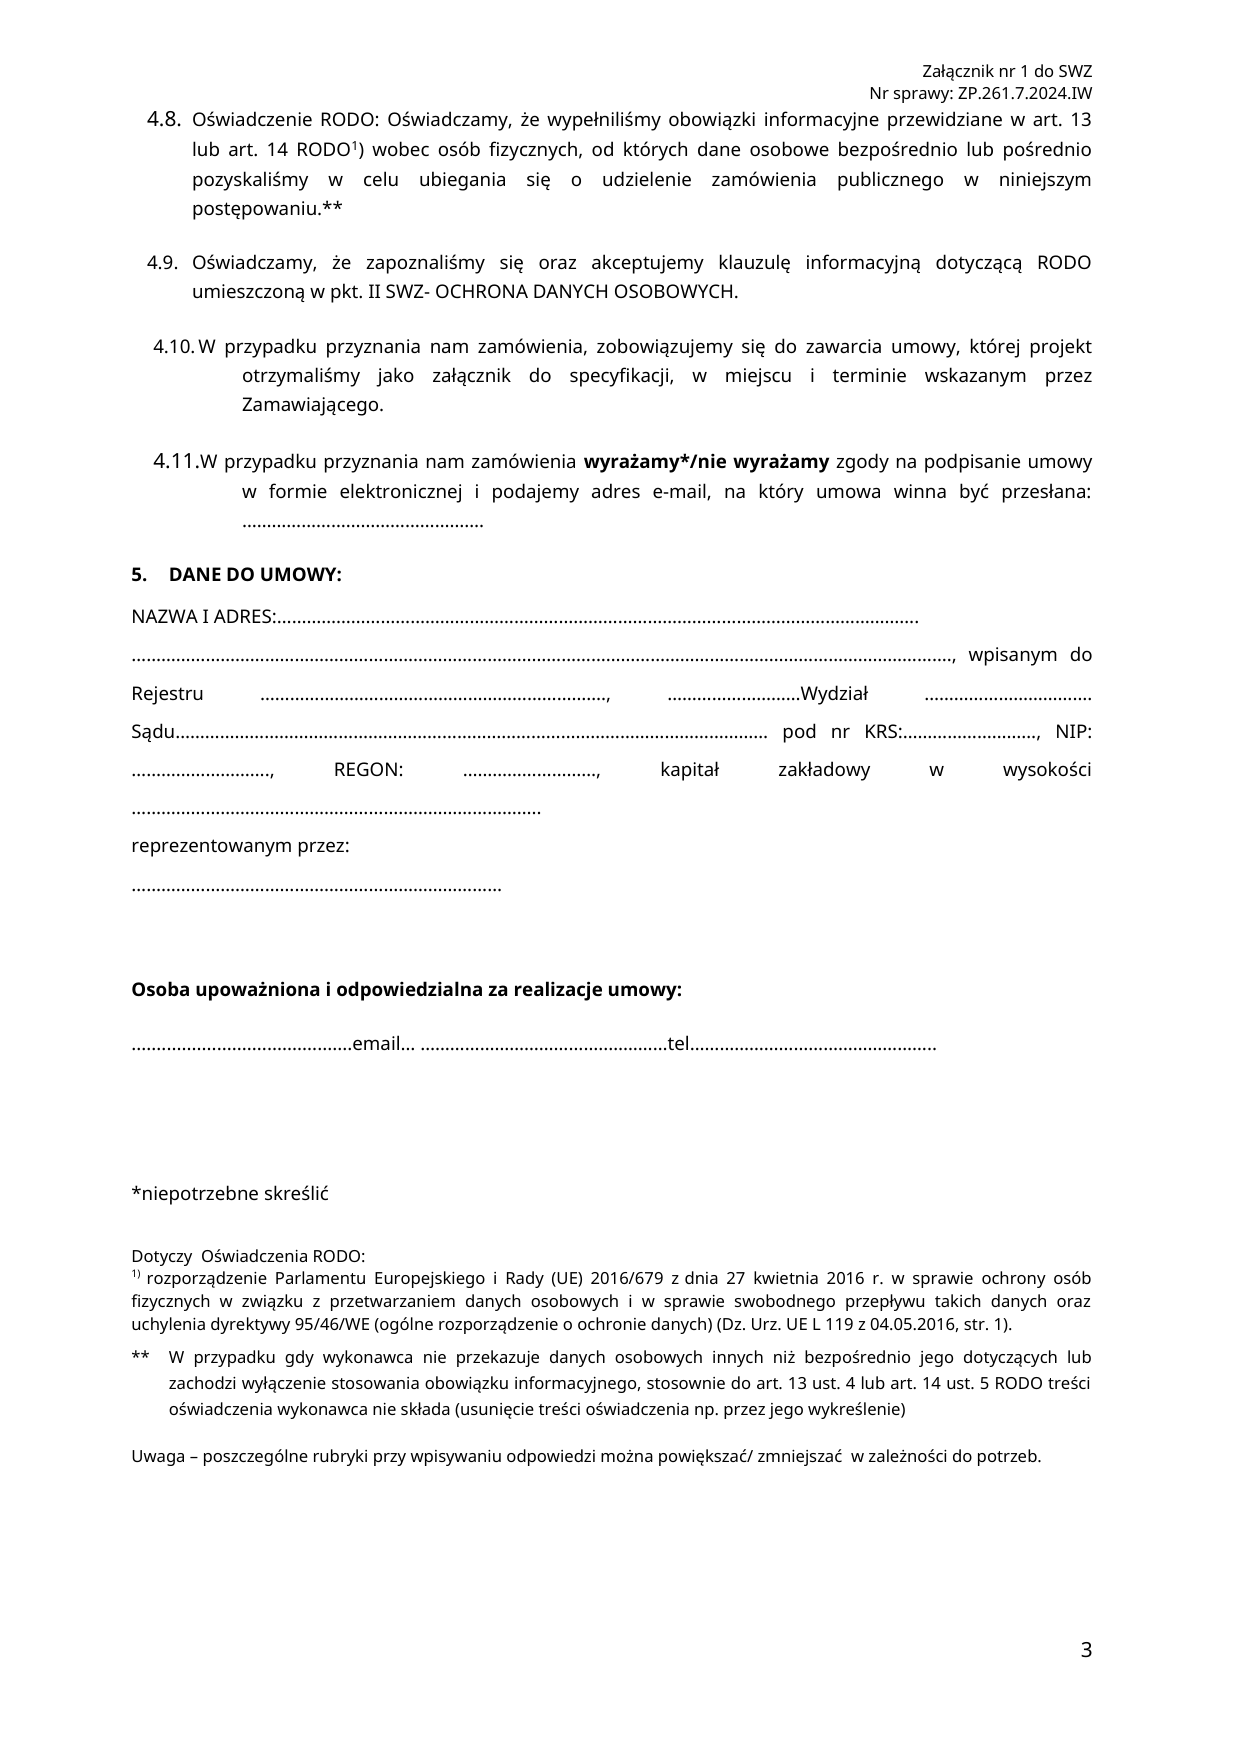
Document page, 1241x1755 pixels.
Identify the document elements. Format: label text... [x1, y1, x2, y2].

text ………………………………………………………………… [131, 871, 1093, 897]
list Oświadczamy, że zapoznaliśmy się oraz akceptujemy klauzulę informacyjną dotyczącą RODO umieszczoną w pkt. II SWZ- OCHRONA DANYCH OSOBOWYCH. [147, 249, 1093, 304]
text ............................................email… ………………………………..…………tel………………………………………….. [131, 1030, 1093, 1056]
text Uwaga – poszczególne rubryki przy wpisywaniu odpowiedzi można powiększać/ zmniejszać w zależności do potrzeb. [131, 1444, 1093, 1467]
list DANE DO UMOWY: [131, 562, 1093, 587]
text reprezentowanym przez: [131, 833, 1093, 858]
text Osoba upoważniona i odpowiedzialna za realizacje umowy: [131, 976, 1093, 1002]
list W przypadku przyznania nam zamówienia wyrażamy*/nie wyrażamy zgody na podpisanie umowy w formie elektronicznej i podajemy adres e-mail, na który umowa winna być przesłana:…………………………………………. [153, 446, 1093, 533]
text *niepotrzebne skreślić [131, 1181, 1093, 1206]
text Dotyczy Oświadczenia RODO: [131, 1244, 1093, 1267]
text ** W przypadku gdy wykonawca nie przekazuje danych osobowych innych niż bezpośrednio jego dotyczących lub zachodzi wyłączenie stosowania obowiązku informacyjnego, stosownie do art. 13 ust. 4 lub art. 14 ust. 5 RODO treści oświadczenia wykonawca nie składa (usunięcie treści oświadczenia np. przez jego wykreślenie) [131, 1345, 1093, 1420]
list W przypadku przyznania nam zamówienia, zobowiązujemy się do zawarcia umowy, której projekt otrzymaliśmy jako załącznik do specyfikacji, w miejscu i terminie wskazanym przez Zamawiającego. [153, 333, 1093, 417]
text …………………………………………………………………………………………………………………………………………………., wpisanym do Rejestru ……………………………………………………………., ………………………Wydział ……………………………. Sądu………………………………………………………………………………………………………… pod nr KRS:………………………, NIP: ………………………., REGON: ………………………, kapitał zakładowy w wysokości ……………………………………………………………………….. [131, 642, 1093, 820]
text NAZWA I ADRES:…………………………………………………………………………………………………………………. [131, 603, 1093, 629]
list Oświadczenie RODO: Oświadczamy, że wypełniliśmy obowiązki informacyjne przewidziane w art. 13 lub art. 14 RODO1) wobec osób fizycznych, od których dane osobowe bezpośrednio lub pośrednio pozyskaliśmy w celu ubiegania się o udzielenie zamówienia publicznego w niniejszym postępowaniu.** [147, 104, 1093, 221]
text 1) rozporządzenie Parlamentu Europejskiego i Rady (UE) 2016/679 z dnia 27 kwietnia 2016 r. w sprawie ochrony osób fizycznych w związku z przetwarzaniem danych osobowych i w sprawie swobodnego przepływu takich danych oraz uchylenia dyrektywy 95/46/WE (ogólne rozporządzenie o ochronie danych) (Dz. Urz. UE L 119 z 04.05.2016, str. 1). [131, 1267, 1093, 1335]
